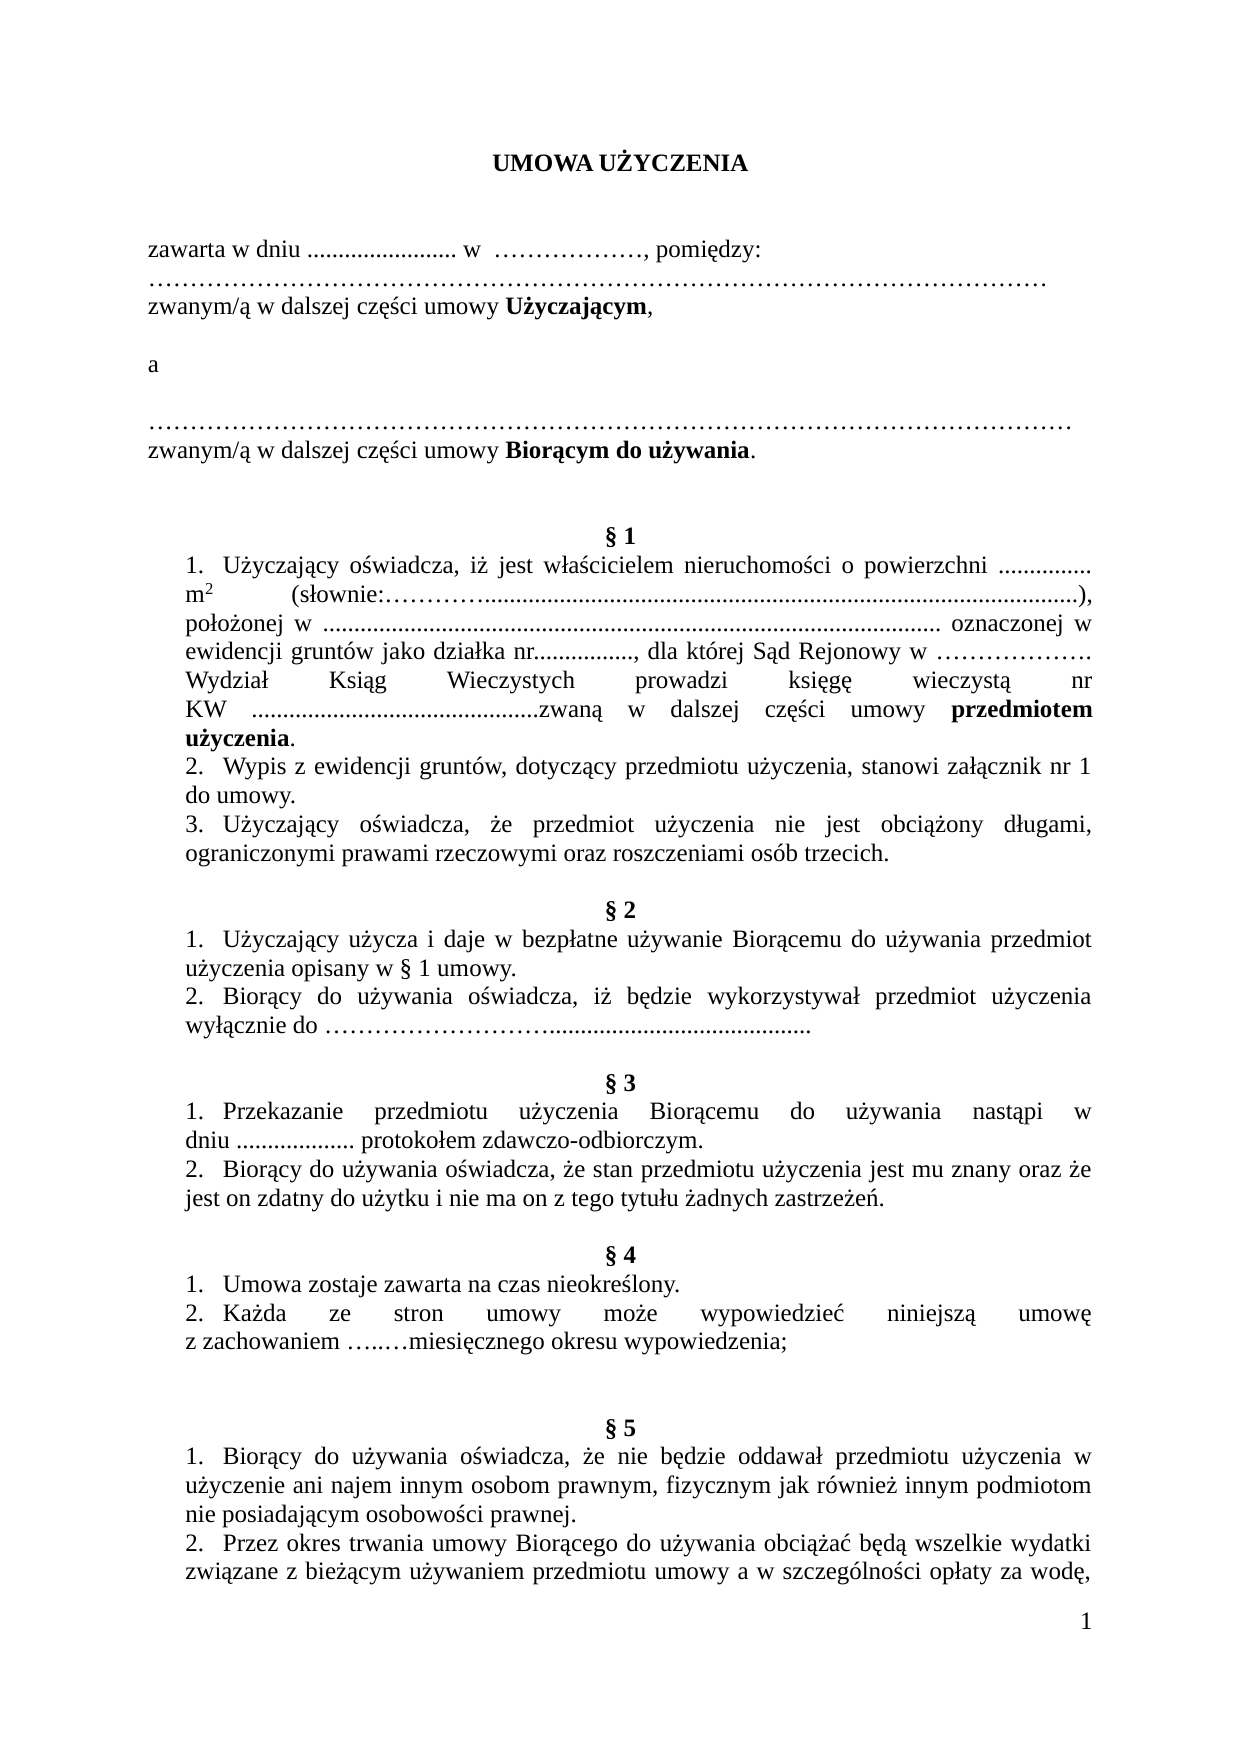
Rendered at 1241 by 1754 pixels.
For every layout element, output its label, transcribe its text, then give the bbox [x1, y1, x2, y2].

list Wypis z ewidencji gruntów, dotyczący przedmiotu użyczenia, stanowi załącznik nr 1 do umowy. [185, 751, 1092, 809]
list Użyczający oświadcza, iż jest właścicielem nieruchomości o powierzchni ............... m2 (słownie:…………...............................................................................................), położonej w ................................................................................................... oznaczonej w ewidencji gruntów jako działka nr................, dla której Sąd Rejonowy w ………………. Wydział Ksiąg Wieczystych prowadzi księgę wieczystą nr KW ..............................................zwaną w dalszej części umowy przedmiotem użyczenia. [185, 550, 1092, 751]
text § 4 [148, 1240, 1092, 1269]
list Każda ze stron umowy może wypowiedzieć niniejszą umowę z zachowaniem …..…miesięcznego okresu wypowiedzenia; [185, 1298, 1092, 1355]
list Biorący do używania oświadcza, że stan przedmiotu użyczenia jest mu znany oraz że jest on zdatny do użytku i nie ma on z tego tytułu żadnych zastrzeżeń. [185, 1154, 1092, 1211]
list Użyczający użycza i daje w bezpłatne używanie Biorącemu do używania przedmiot użyczenia opisany w § 1 umowy. [185, 924, 1092, 981]
text ……………………………………………………………………………………………… [148, 263, 1092, 291]
text UMOWA UŻYCZENIA [148, 148, 1092, 176]
text § 3 [148, 1068, 1092, 1096]
text zawarta w dniu ........................ w ………………, pomiędzy: [148, 234, 1092, 263]
text § 2 [148, 895, 1092, 924]
list Biorący do używania oświadcza, iż będzie wykorzystywał przedmiot użyczenia wyłącznie do ……………………….......................................... [185, 981, 1092, 1039]
text § 5 [148, 1413, 1092, 1441]
text ………………………………………………………………………………………………… [148, 406, 1092, 435]
list Przekazanie przedmiotu użyczenia Biorącemu do używania nastąpi w dniu ................... protokołem zdawczo-odbiorczym. [185, 1096, 1092, 1154]
text zwanym/ą w dalszej części umowy Użyczającym, [148, 291, 1092, 320]
list Biorący do używania oświadcza, że nie będzie oddawał przedmiotu użyczenia w użyczenie ani najem innym osobom prawnym, fizycznym jak również innym podmiotom nie posiadającym osobowości prawnej. [185, 1441, 1092, 1528]
text a [148, 349, 1092, 378]
text zwanym/ą w dalszej części umowy Biorącym do używania. [148, 435, 1092, 464]
text § 1 [148, 521, 1092, 550]
list Przez okres trwania umowy Biorącego do używania obciążać będą wszelkie wydatki związane z bieżącym używaniem przedmiotu umowy a w szczególności opłaty za wodę, [185, 1528, 1092, 1585]
list Umowa zostaje zawarta na czas nieokreślony. [185, 1269, 1092, 1298]
list Użyczający oświadcza, że przedmiot użyczenia nie jest obciążony długami, ograniczonymi prawami rzeczowymi oraz roszczeniami osób trzecich. [185, 809, 1092, 866]
